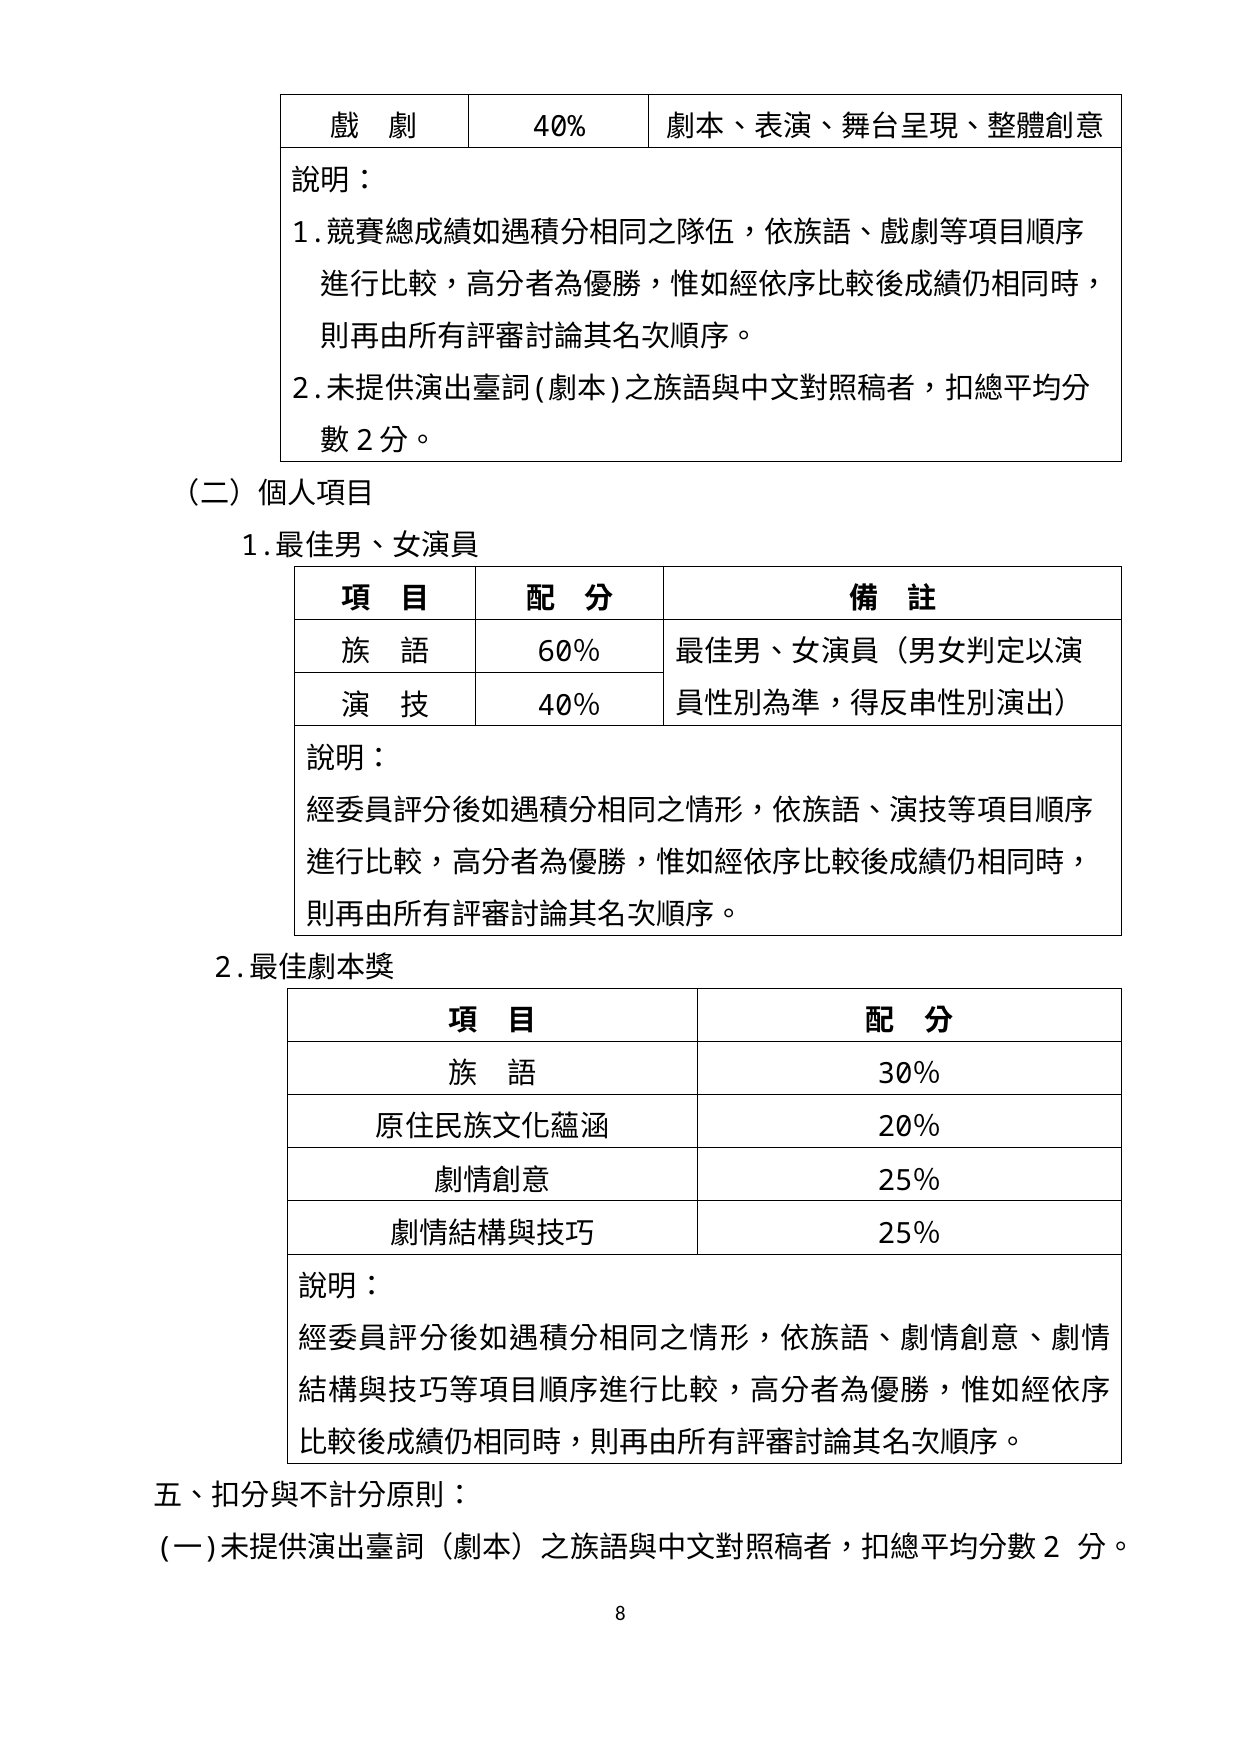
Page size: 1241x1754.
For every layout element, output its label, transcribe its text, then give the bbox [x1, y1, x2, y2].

text 五、扣分與不計分原則： [118, 1464, 1122, 1516]
table_cell 25％ [698, 1148, 1121, 1200]
text 1.最佳男、女演員 [118, 514, 1122, 566]
table_cell 最佳男、女演員（男女判定以演員性別為準，得反串性別演出） [664, 620, 1121, 725]
table_cell 25％ [698, 1201, 1121, 1253]
text （二）個人項目 [118, 462, 1122, 514]
table_cell 60％ [476, 620, 663, 672]
table_cell 戲 劇 [281, 95, 468, 147]
table_cell 劇情結構與技巧 [288, 1201, 697, 1253]
text (一)未提供演出臺詞（劇本）之族語與中文對照稿者，扣總平均分數2 分。 [156, 1516, 1122, 1568]
table_header 備 註 [664, 567, 1121, 619]
table_cell 說明： 經委員評分後如遇積分相同之情形，依族語、劇情創意、劇情結構與技巧等項目順序進行比較，高分者為優勝，惟如經依序比較後成績仍相同時，則再由所有評審討論其名次順序。 [288, 1255, 1121, 1463]
table_header 項 目 [288, 989, 697, 1041]
table_cell 20％ [698, 1095, 1121, 1147]
table_cell 族 語 [288, 1042, 697, 1094]
table_cell 原住民族文化蘊涵 [288, 1095, 697, 1147]
table_cell 40％ [476, 673, 663, 725]
text 2.最佳劇本獎 [156, 936, 1122, 988]
table_cell 說明： 經委員評分後如遇積分相同之情形，依族語、演技等項目順序進行比較，高分者為優勝，惟如經依序比較後成績仍相同時，則再由所有評審討論其名次順序。 [295, 726, 1121, 935]
table_cell 劇本、表演、舞台呈現、整體創意 [649, 95, 1121, 147]
table_cell 說明： 1.競賽總成績如遇積分相同之隊伍，依族語、戲劇等項目順序進行比較，高分者為優勝，惟如經依序比較後成績仍相同時，則再由所有評審討論其名次順序。 2.未提供演出臺詞(劇本)之族語與中文對照稿者，扣總平均分數2分。 [281, 148, 1121, 461]
table_header 配 分 [698, 989, 1121, 1041]
table_header 配 分 [476, 567, 663, 619]
table_cell 演 技 [295, 673, 475, 725]
table_cell 30％ [698, 1042, 1121, 1094]
table_cell 劇情創意 [288, 1148, 697, 1200]
table_cell 40% [469, 95, 648, 147]
table_header 項 目 [295, 567, 475, 619]
table_cell 族 語 [295, 620, 475, 672]
